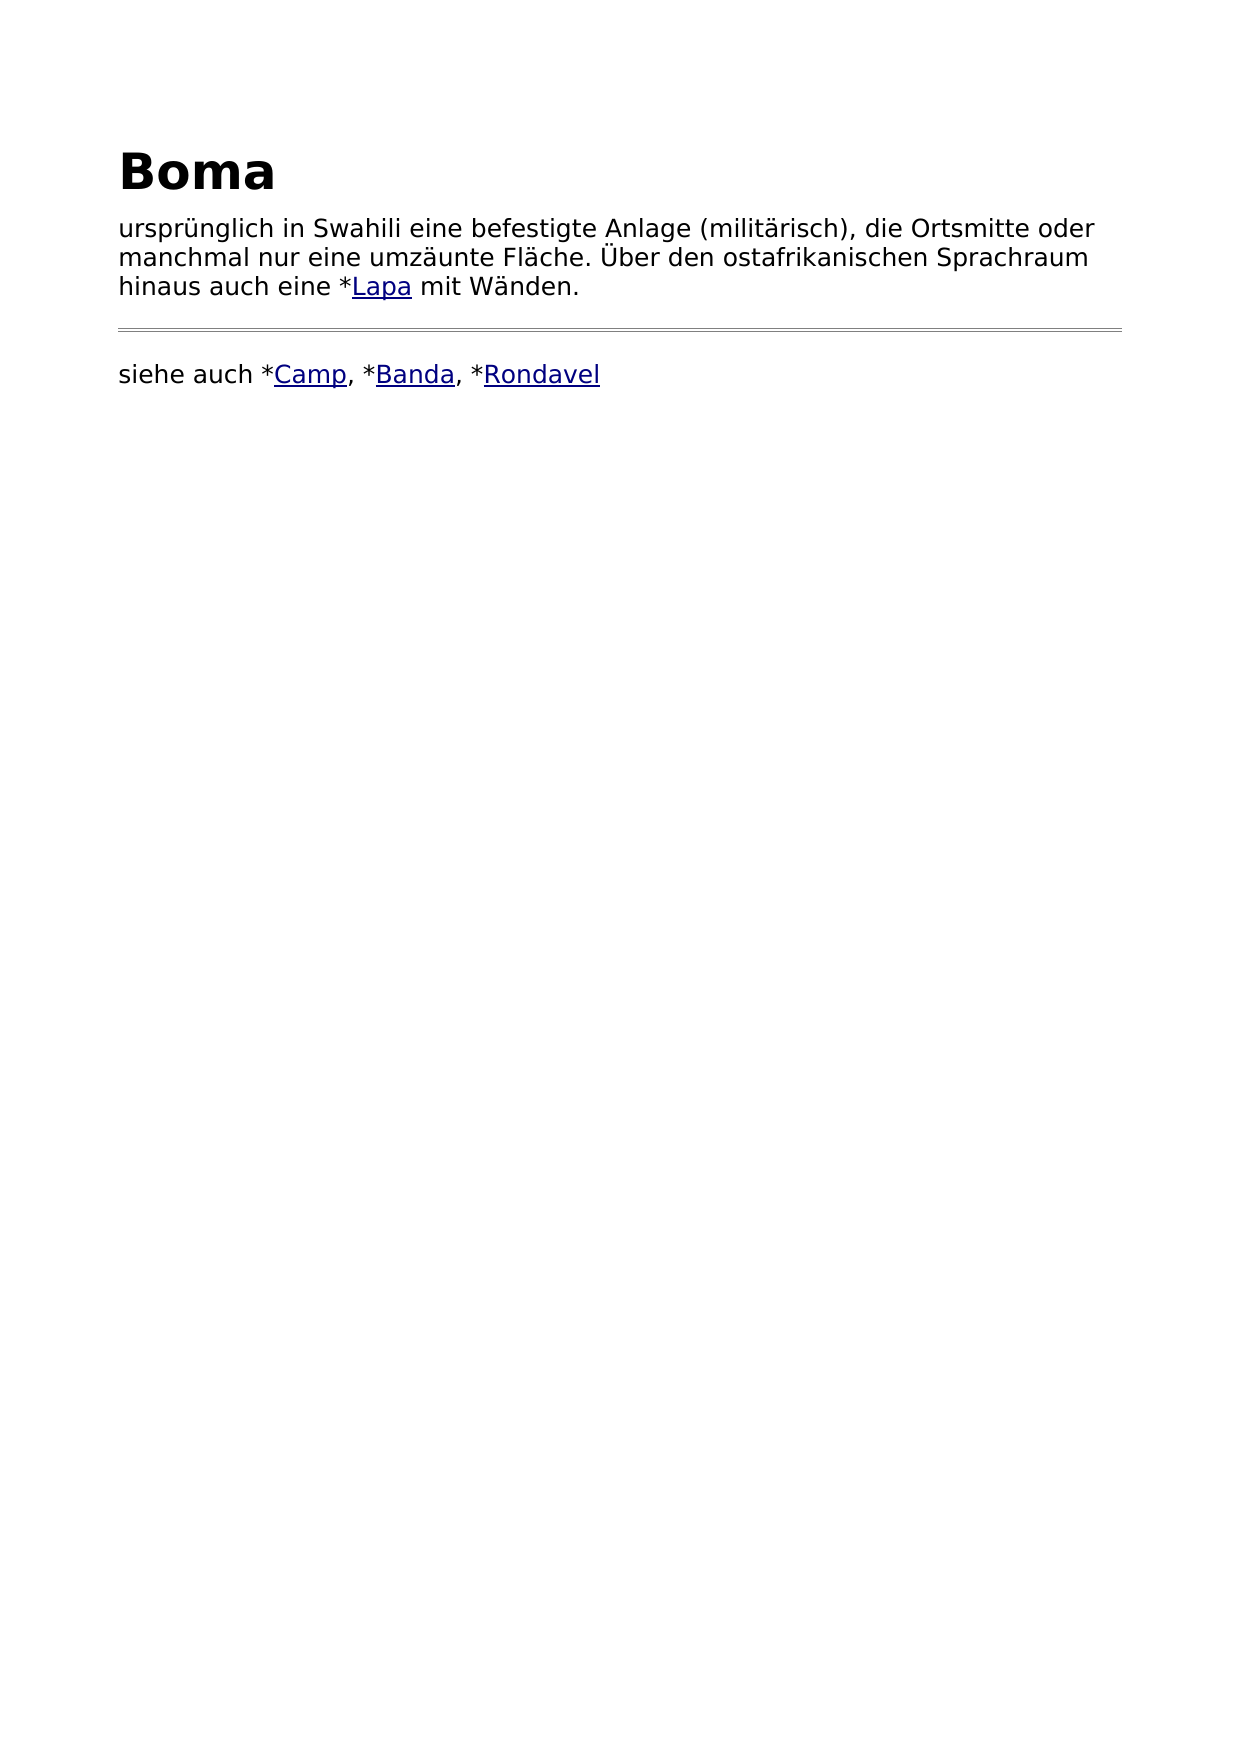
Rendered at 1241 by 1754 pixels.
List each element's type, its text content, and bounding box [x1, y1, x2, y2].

subtitle Boma [118, 143, 1122, 201]
text ursprünglich in Swahili eine befestigte Anlage (militärisch), die Ortsmitte oder manchmal nur eine umzäunte Fläche. Über den ostafrikanischen Sprachraum hinaus auch eine *Lapa mit Wänden. [118, 214, 1122, 301]
text siehe auch *Camp, *Banda, *Rondavel [118, 360, 1122, 389]
